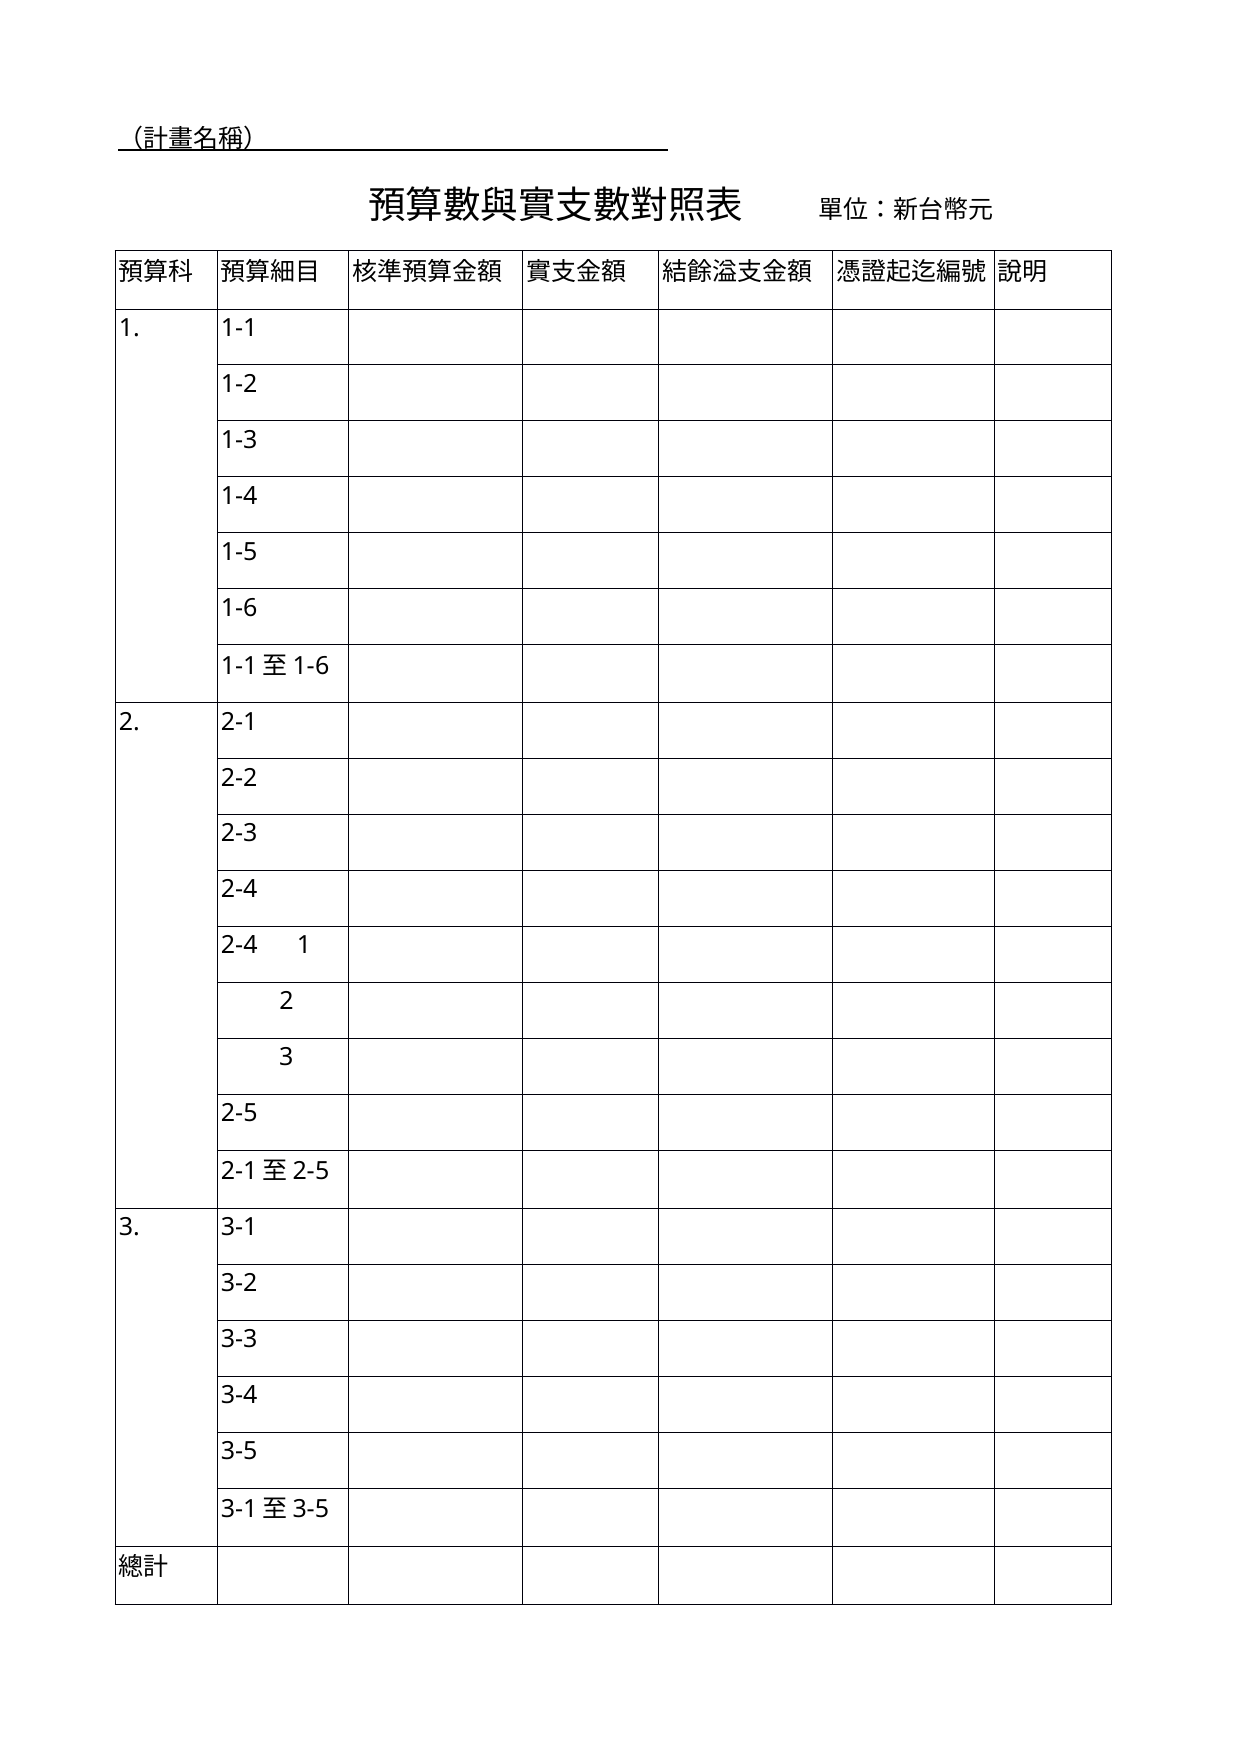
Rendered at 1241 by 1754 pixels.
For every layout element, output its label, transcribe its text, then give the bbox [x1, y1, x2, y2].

table_cell [659, 421, 832, 476]
table_cell [349, 645, 522, 702]
table_cell [833, 1265, 994, 1320]
table_cell [995, 1265, 1111, 1320]
table_cell [659, 759, 832, 814]
table_cell [523, 1489, 658, 1546]
table_cell 1-6 [218, 589, 348, 644]
table_header 預算科 [116, 251, 217, 308]
table_cell [659, 1209, 832, 1264]
table_cell 2 [218, 983, 348, 1038]
table_cell [995, 421, 1111, 476]
table_cell [349, 927, 522, 982]
table_cell [523, 1265, 658, 1320]
table_header 實支金額 [523, 251, 658, 308]
table_cell [659, 310, 832, 364]
table_cell [659, 645, 832, 702]
table_cell [523, 1039, 658, 1094]
table_cell [659, 1321, 832, 1376]
table_cell [523, 815, 658, 870]
table_cell [833, 1377, 994, 1432]
table_cell [523, 871, 658, 926]
table_cell 2-2 [218, 759, 348, 814]
table_cell [995, 365, 1111, 420]
table_cell [995, 1547, 1111, 1604]
table_cell 2-1至2-5 [218, 1151, 348, 1208]
table_cell 3 [218, 1039, 348, 1094]
table_cell [523, 533, 658, 588]
table_cell [349, 365, 522, 420]
table_cell [349, 815, 522, 870]
table_cell [833, 871, 994, 926]
table_cell [349, 421, 522, 476]
table_cell 1-2 [218, 365, 348, 420]
table_cell [523, 589, 658, 644]
table_cell [995, 310, 1111, 364]
table_cell [995, 1209, 1111, 1264]
table_cell 3-5 [218, 1433, 348, 1487]
table_cell [523, 1377, 658, 1432]
table_cell [659, 1265, 832, 1320]
table_cell [995, 1151, 1111, 1208]
table_cell [523, 421, 658, 476]
table_cell [833, 310, 994, 364]
table_cell [523, 703, 658, 758]
table_cell [659, 533, 832, 588]
table_cell [349, 1209, 522, 1264]
table_cell [833, 759, 994, 814]
table_cell [349, 477, 522, 532]
table_cell [349, 1151, 522, 1208]
table_cell 3-1 [218, 1209, 348, 1264]
table_header 說明 [995, 251, 1111, 308]
table_cell [659, 589, 832, 644]
table_cell [833, 477, 994, 532]
table_cell [995, 1095, 1111, 1150]
table_cell [523, 1433, 658, 1487]
table_cell [659, 1489, 832, 1546]
table_cell [833, 1095, 994, 1150]
table_cell 1-3 [218, 421, 348, 476]
table_cell [833, 645, 994, 702]
table_cell [523, 759, 658, 814]
table_cell 3-2 [218, 1265, 348, 1320]
table_cell 1-4 [218, 477, 348, 532]
table_cell [349, 983, 522, 1038]
table_cell [349, 1377, 522, 1432]
table_cell [995, 1489, 1111, 1546]
table_cell [833, 703, 994, 758]
table_cell 2-5 [218, 1095, 348, 1150]
table_cell [349, 533, 522, 588]
table_cell [349, 310, 522, 364]
table_cell [659, 927, 832, 982]
table_cell [833, 1547, 994, 1604]
table_cell 1-1至1-6 [218, 645, 348, 702]
table_cell 總計 [116, 1547, 217, 1604]
table_cell [349, 1095, 522, 1150]
table_header 憑證起迄編號 [833, 251, 994, 308]
table_cell [349, 1547, 522, 1604]
table_cell [833, 1433, 994, 1487]
table_cell [659, 703, 832, 758]
table_cell [833, 927, 994, 982]
table_cell [349, 589, 522, 644]
table_cell [833, 983, 994, 1038]
text 預算數與實支數對照表 單位：新台幣元 [368, 175, 1122, 229]
table_cell [995, 871, 1111, 926]
table_cell 2-3 [218, 815, 348, 870]
table_cell [659, 1039, 832, 1094]
table_cell [833, 1489, 994, 1546]
table_cell [995, 927, 1111, 982]
table_cell 3. [116, 1209, 217, 1546]
table_header 核準預算金額 [349, 251, 522, 308]
table_cell [995, 759, 1111, 814]
table_cell [523, 927, 658, 982]
table_cell [523, 1209, 658, 1264]
table_cell [659, 1433, 832, 1487]
table_cell 2. [116, 703, 217, 1208]
table_cell [349, 871, 522, 926]
table_cell [218, 1547, 348, 1604]
table_cell [995, 703, 1111, 758]
table_cell [995, 477, 1111, 532]
table_cell [659, 815, 832, 870]
table_cell 3-3 [218, 1321, 348, 1376]
table_cell [523, 983, 658, 1038]
table_cell [349, 759, 522, 814]
table_cell [523, 1151, 658, 1208]
table_header 預算細目 [218, 251, 348, 308]
table_cell [523, 1547, 658, 1604]
table_cell [833, 533, 994, 588]
table_cell [833, 365, 994, 420]
table_cell 1. [116, 310, 217, 702]
text （計畫名稱） [118, 118, 1122, 154]
table_cell [995, 1321, 1111, 1376]
table_cell [659, 1377, 832, 1432]
table_cell [523, 1321, 658, 1376]
table_cell [833, 1209, 994, 1264]
table_cell 1-1 [218, 310, 348, 364]
table_cell [833, 421, 994, 476]
table_cell [349, 1489, 522, 1546]
table_cell [349, 1321, 522, 1376]
table_cell [833, 589, 994, 644]
table_cell [995, 815, 1111, 870]
table_header 結餘溢支金額 [659, 251, 832, 308]
table_cell 1-5 [218, 533, 348, 588]
table_cell [349, 703, 522, 758]
table_cell [995, 533, 1111, 588]
table_cell [995, 1377, 1111, 1432]
table_cell [995, 983, 1111, 1038]
table_cell [349, 1039, 522, 1094]
table_cell [523, 477, 658, 532]
table_cell [349, 1265, 522, 1320]
table_cell [659, 983, 832, 1038]
table_cell 3-1至3-5 [218, 1489, 348, 1546]
table_cell [523, 645, 658, 702]
table_cell [833, 1321, 994, 1376]
table_cell 2-4 [218, 871, 348, 926]
table_cell [833, 1039, 994, 1094]
table_cell [349, 1433, 522, 1487]
table_cell [995, 1039, 1111, 1094]
table_cell [659, 365, 832, 420]
table_cell [833, 815, 994, 870]
table_cell 2-1 [218, 703, 348, 758]
table_cell [659, 477, 832, 532]
table_cell 3-4 [218, 1377, 348, 1432]
table_cell [995, 1433, 1111, 1487]
table_cell [659, 1547, 832, 1604]
table_cell [523, 365, 658, 420]
table_cell [523, 1095, 658, 1150]
table_cell [659, 871, 832, 926]
table_cell [659, 1151, 832, 1208]
table_cell [995, 645, 1111, 702]
table_cell [523, 310, 658, 364]
table_cell [659, 1095, 832, 1150]
table_cell [995, 589, 1111, 644]
table_cell [833, 1151, 994, 1208]
table_cell 2-4 1 [218, 927, 348, 982]
